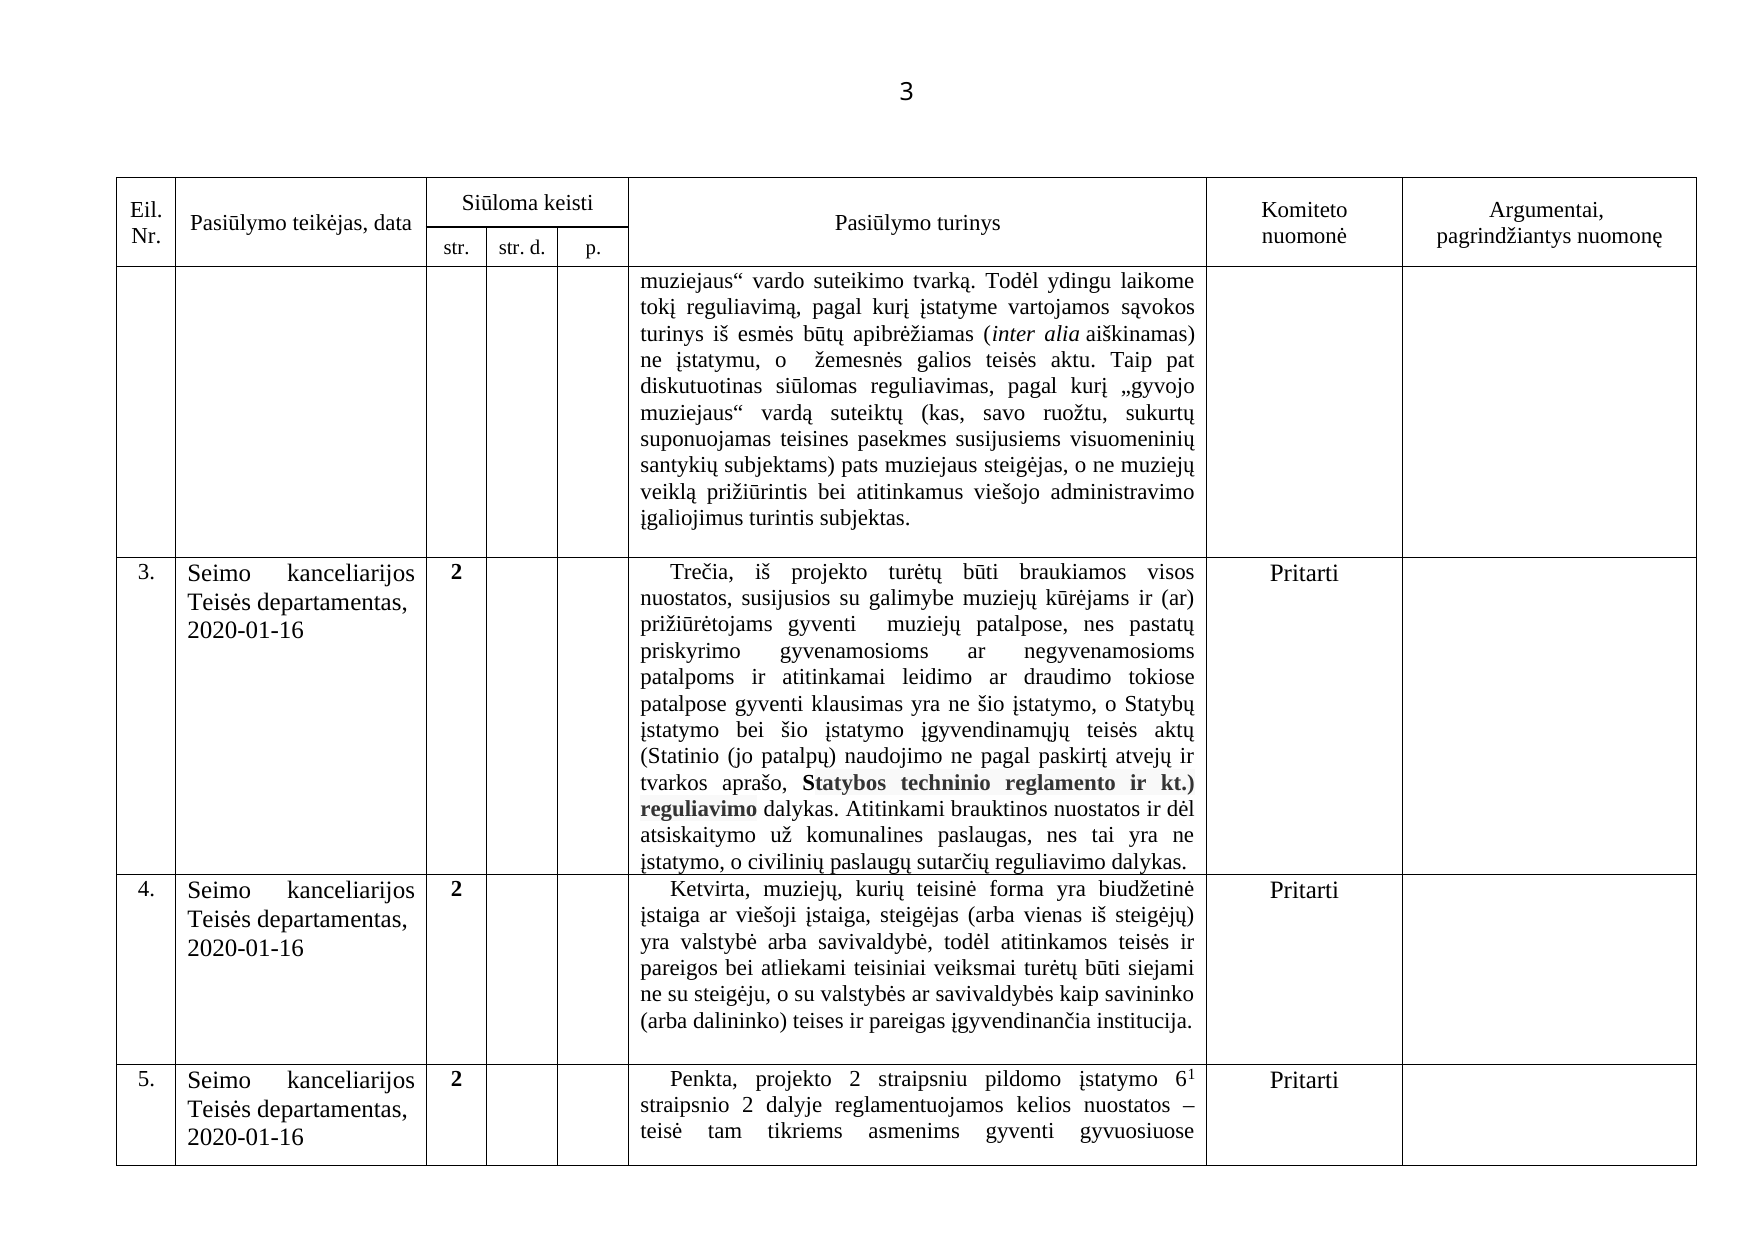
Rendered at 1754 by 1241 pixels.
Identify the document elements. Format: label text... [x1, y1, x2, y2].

table_cell 5. [117, 1065, 175, 1165]
table_header Siūloma keisti [427, 178, 628, 226]
table_header Pasiūlymo teikėjas, data [176, 178, 426, 266]
table_header Komiteto nuomonė [1207, 178, 1402, 266]
table_cell Seimo kanceliarijos Teisės departamentas, 2020-01-16 [176, 1065, 426, 1165]
table_header Eil. Nr. [117, 178, 175, 266]
table_cell Seimo kanceliarijos Teisės departamentas, 2020-01-16 [176, 558, 426, 874]
table_cell [487, 267, 557, 557]
table_cell 3. [117, 558, 175, 874]
table_cell [1403, 558, 1696, 874]
table_cell 4. [117, 875, 175, 1064]
table_cell [427, 267, 486, 557]
table_cell Ketvirta, muziejų, kurių teisinė forma yra biudžetinė įstaiga ar viešoji įstaiga, steigėjas (arba vienas iš steigėjų) yra valstybė arba savivaldybė, todėl atitinkamos teisės ir pareigos bei atliekami teisiniai veiksmai turėtų būti siejami ne su steigėju, o su valstybės ar savivaldybės kaip savininko (arba dalininko) teises ir pareigas įgyvendinančia institucija. [629, 875, 1206, 1064]
table_cell p. [558, 228, 628, 266]
table_cell [558, 875, 628, 1064]
table_cell [1403, 1065, 1696, 1165]
table_cell [487, 558, 557, 874]
table_cell [1207, 267, 1402, 557]
table_cell 2 [427, 558, 486, 874]
table_cell Seimo kanceliarijos Teisės departamentas, 2020-01-16 [176, 875, 426, 1064]
table_cell [176, 267, 426, 557]
table_cell muziejaus“ vardo suteikimo tvarką. Todėl ydingu laikome tokį reguliavimą, pagal kurį įstatyme vartojamos sąvokos turinys iš esmės būtų apibrėžiamas (inter alia aiškinamas) ne įstatymu, o žemesnės galios teisės aktu. Taip pat diskutuotinas siūlomas reguliavimas, pagal kurį „gyvojo muziejaus“ vardą suteiktų (kas, savo ruožtu, sukurtų suponuojamas teisines pasekmes susijusiems visuomeninių santykių subjektams) pats muziejaus steigėjas, o ne muziejų veiklą prižiūrintis bei atitinkamus viešojo administravimo įgaliojimus turintis subjektas. [629, 267, 1206, 557]
table_cell Pritarti [1207, 875, 1402, 1064]
table_cell [558, 267, 628, 557]
table_cell [1403, 875, 1696, 1064]
table_cell Penkta, projekto 2 straipsniu pildomo įstatymo 61 straipsnio 2 dalyje reglamentuojamos kelios nuostatos – teisė tam tikriems asmenims gyventi gyvuosiuose [629, 1065, 1206, 1165]
table_cell Trečia, iš projekto turėtų būti braukiamos visos nuostatos, susijusios su galimybe muziejų kūrėjams ir (ar) prižiūrėtojams gyventi muziejų patalpose, nes pastatų priskyrimo gyvenamosioms ar negyvenamosioms patalpoms ir atitinkamai leidimo ar draudimo tokiose patalpose gyventi klausimas yra ne šio įstatymo, o Statybų įstatymo bei šio įstatymo įgyvendinamųjų teisės aktų (Statinio (jo patalpų) naudojimo ne pagal paskirtį atvejų ir tvarkos aprašo, Statybos techninio reglamento ir kt.) reguliavimo dalykas. Atitinkami brauktinos nuostatos ir dėl atsiskaitymo už komunalines paslaugas, nes tai yra ne įstatymo, o civilinių paslaugų sutarčių reguliavimo dalykas. [629, 558, 1206, 874]
table_cell 2 [427, 875, 486, 1064]
table_cell [117, 267, 175, 557]
table_cell str. [427, 228, 486, 266]
table_cell Pritarti [1207, 1065, 1402, 1165]
table_cell [487, 1065, 557, 1165]
table_cell 2 [427, 1065, 486, 1165]
table_cell [1403, 267, 1696, 557]
table_cell [558, 558, 628, 874]
table_cell [558, 1065, 628, 1165]
table_header Argumentai, pagrindžiantys nuomonę [1403, 178, 1696, 266]
table_cell [487, 875, 557, 1064]
table_header Pasiūlymo turinys [629, 178, 1206, 266]
table_cell Pritarti [1207, 558, 1402, 874]
table_cell str. d. [487, 228, 557, 266]
